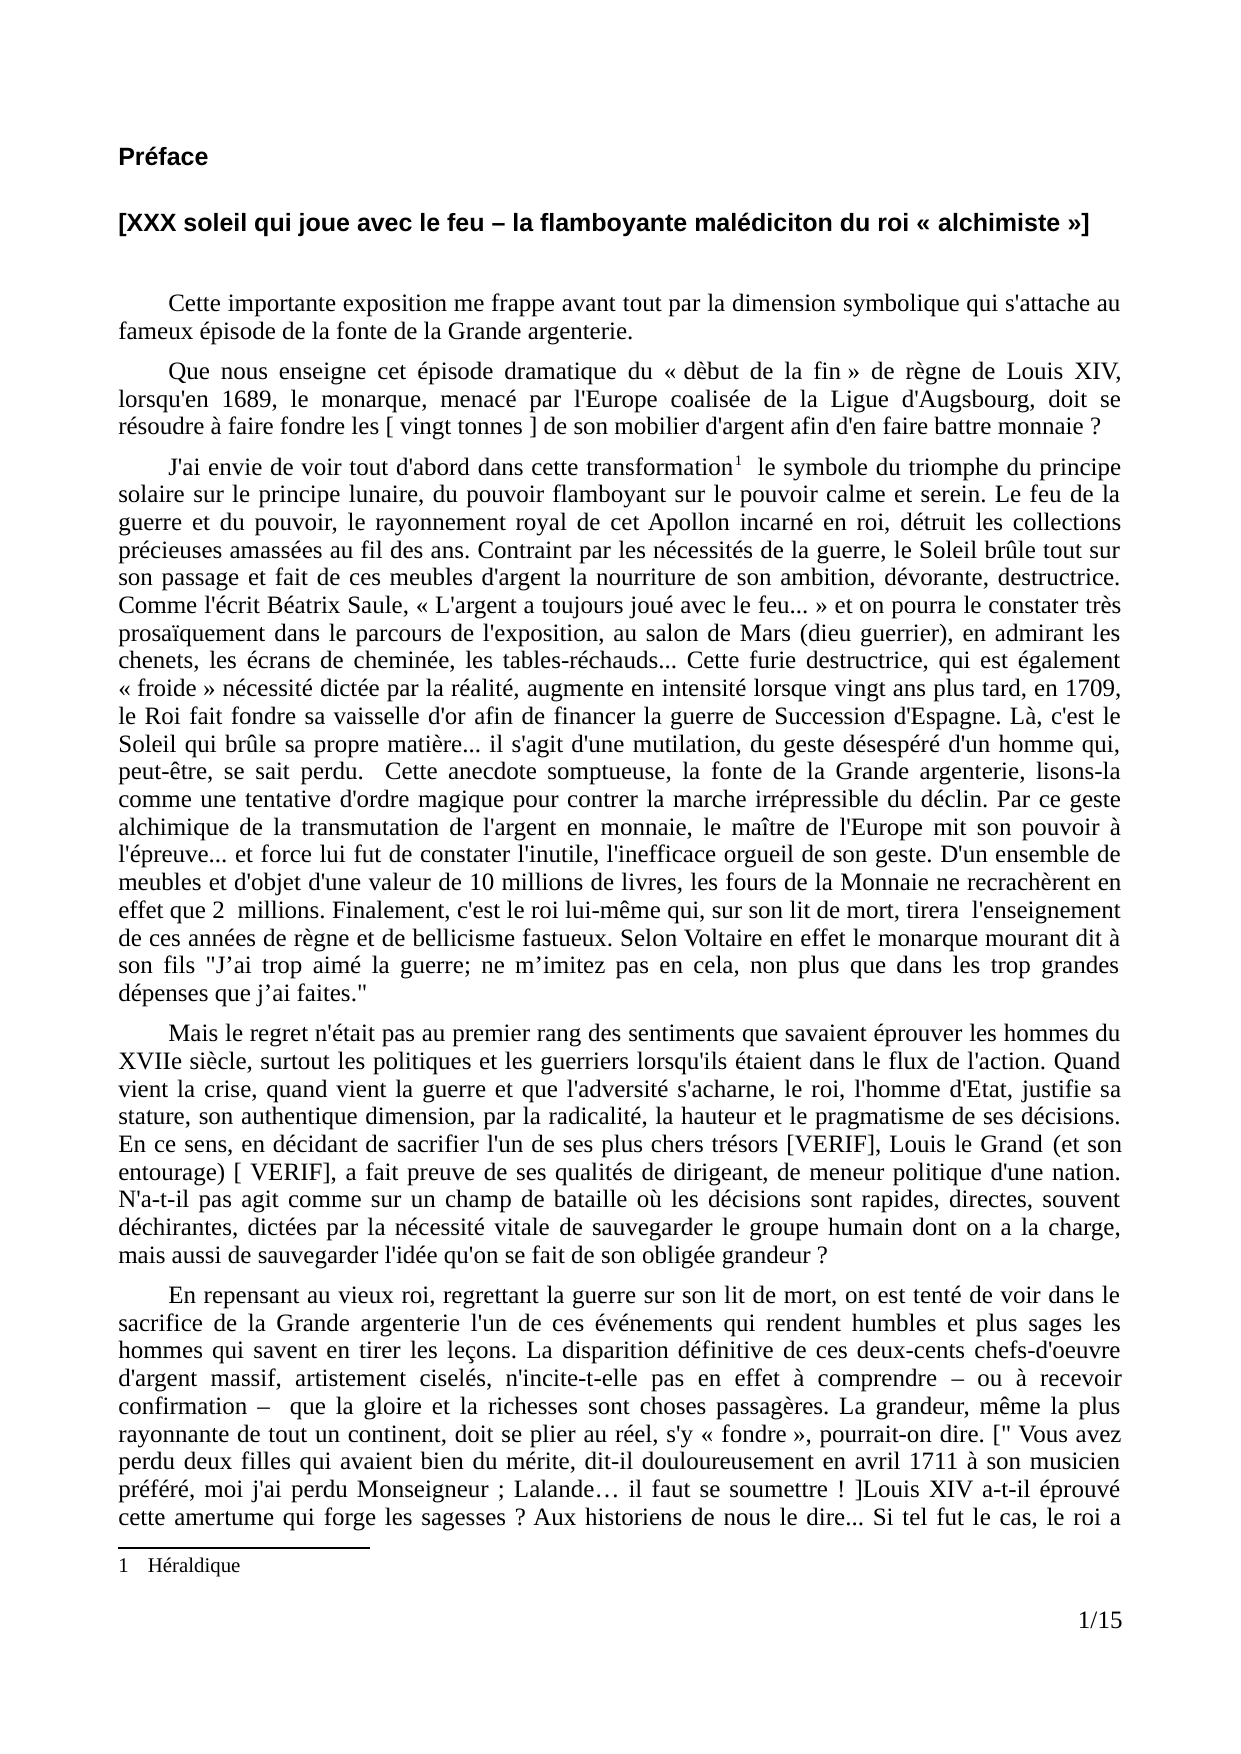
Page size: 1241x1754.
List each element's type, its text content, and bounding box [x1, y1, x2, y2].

text Cette importante exposition me frappe avant tout par la dimension symbolique qui s'attache au fameux épisode de la fonte de la Grande argenterie. [118, 289, 1122, 344]
text J'ai envie de voir tout d'abord dans cette transformation le symbole du triomphe du principe solaire sur le principe lunaire, du pouvoir flamboyant sur le pouvoir calme et serein. Le feu de la guerre et du pouvoir, le rayonnement royal de cet Apollon incarné en roi, détruit les collections précieuses amassées au fil des ans. Contraint par les nécessités de la guerre, le Soleil brûle tout sur son passage et fait de ces meubles d'argent la nourriture de son ambition, dévorante, destructrice. Comme l'écrit Béatrix Saule, « L'argent a toujours joué avec le feu... » et on pourra le constater très prosaïquement dans le parcours de l'exposition, au salon de Mars (dieu guerrier), en admirant les chenets, les écrans de cheminée, les tables-réchauds... Cette furie destructrice, qui est également « froide » nécessité dictée par la réalité, augmente en intensité lorsque vingt ans plus tard, en 1709, le Roi fait fondre sa vaisselle d'or afin de financer la guerre de Succession d'Espagne. Là, c'est le Soleil qui brûle sa propre matière... il s'agit d'une mutilation, du geste désespéré d'un homme qui, peut-être, se sait perdu. Cette anecdote somptueuse, la fonte de la Grande argenterie, lisons-la comme une tentative d'ordre magique pour contrer la marche irrépressible du déclin. Par ce geste alchimique de la transmutation de l'argent en monnaie, le maître de l'Europe mit son pouvoir à l'épreuve... et force lui fut de constater l'inutile, l'inefficace orgueil de son geste. D'un ensemble de meubles et d'objet d'une valeur de 10 millions de livres, les fours de la Monnaie ne recrachèrent en effet que 2 millions. Finalement, c'est le roi lui-même qui, sur son lit de mort, tirera l'enseignement de ces années de règne et de bellicisme fastueux. Selon Voltaire en effet le monarque mourant dit à son fils "J’ai trop aimé la guerre; ne m’imitez pas en cela, non plus que dans les trop grandes dépenses que j’ai faites." [118, 453, 1122, 1007]
subtitle [XXX soleil qui joue avec le feu – la flamboyante malédiciton du roi « alchimiste »] [118, 208, 1122, 236]
text Héraldique [118, 1554, 1122, 1577]
text Que nous enseigne cet épisode dramatique du « dèbut de la fin » de règne de Louis XIV, lorsqu'en 1689, le monarque, menacé par l'Europe coalisée de la Ligue d'Augsbourg, doit se résoudre à faire fondre les [ vingt tonnes ] de son mobilier d'argent afin d'en faire battre monnaie ? [118, 357, 1122, 440]
subtitle Préface [118, 143, 1122, 171]
text En repensant au vieux roi, regrettant la guerre sur son lit de mort, on est tenté de voir dans le sacrifice de la Grande argenterie l'un de ces événements qui rendent humbles et plus sages les hommes qui savent en tirer les leçons. La disparition définitive de ces deux-cents chefs-d'oeuvre d'argent massif, artistement ciselés, n'incite-t-elle pas en effet à comprendre – ou à recevoir confirmation – que la gloire et la richesses sont choses passagères. La grandeur, même la plus rayonnante de tout un continent, doit se plier au réel, s'y « fondre », pourrait-on dire. [" Vous avez perdu deux filles qui avaient bien du mérite, dit-il douloureusement en avril 1711 à son musicien préféré, moi j'ai perdu Monseigneur ; Lalande… il faut se soumettre ! ]Louis XIV a-t-il éprouvé cette amertume qui forge les sagesses ? Aux historiens de nous le dire... Si tel fut le cas, le roi a [118, 1281, 1122, 1531]
text Mais le regret n'était pas au premier rang des sentiments que savaient éprouver les hommes du XVIIe siècle, surtout les politiques et les guerriers lorsqu'ils étaient dans le flux de l'action. Quand vient la crise, quand vient la guerre et que l'adversité s'acharne, le roi, l'homme d'Etat, justifie sa stature, son authentique dimension, par la radicalité, la hauteur et le pragmatisme de ses décisions. En ce sens, en décidant de sacrifier l'un de ses plus chers trésors [VERIF], Louis le Grand (et son entourage) [ VERIF], a fait preuve de ses qualités de dirigeant, de meneur politique d'une nation. N'a-t-il pas agit comme sur un champ de bataille où les décisions sont rapides, directes, souvent déchirantes, dictées par la nécessité vitale de sauvegarder le groupe humain dont on a la charge, mais aussi de sauvegarder l'idée qu'on se fait de son obligée grandeur ? [118, 1019, 1122, 1269]
